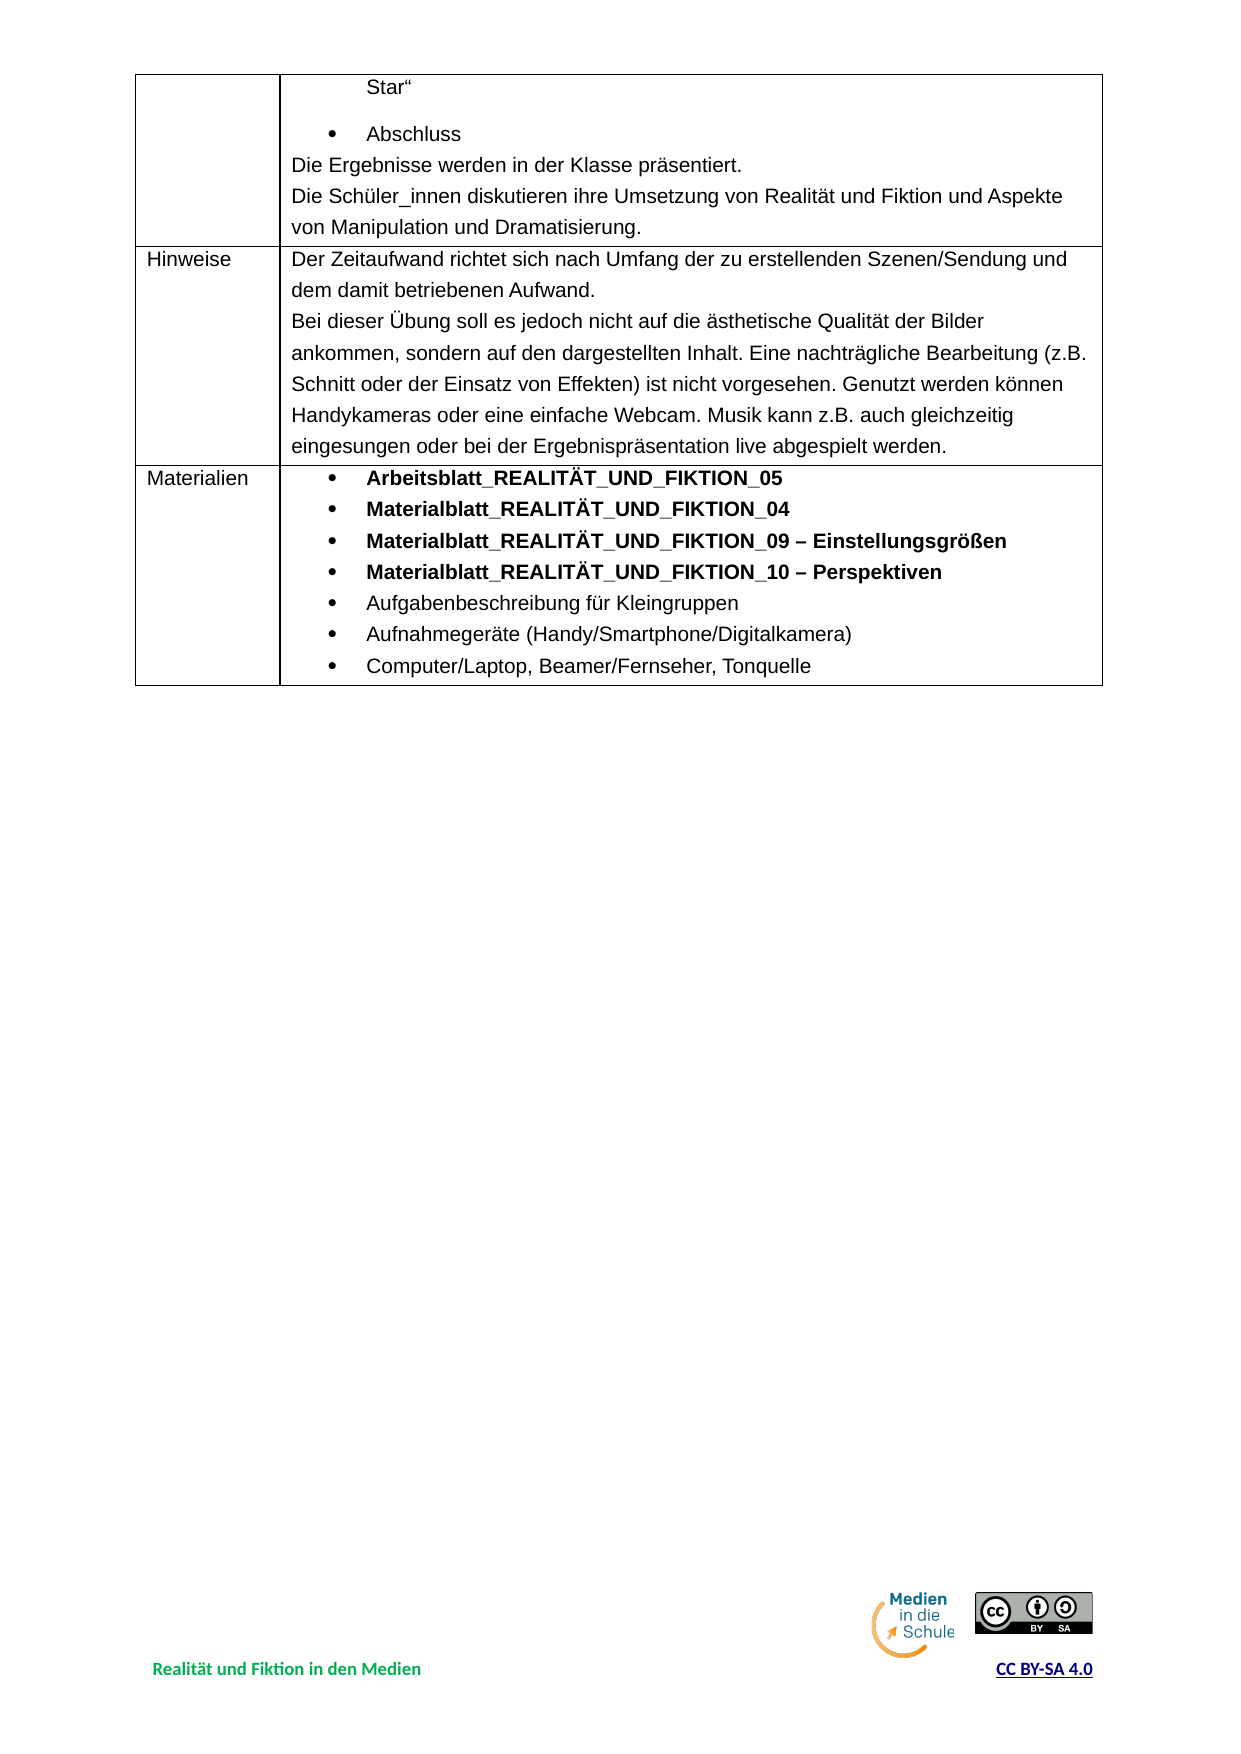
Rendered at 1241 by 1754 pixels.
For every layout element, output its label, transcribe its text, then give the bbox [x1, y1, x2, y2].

table_cell Bisher wurden Mediennutzer_innen mit dem Gegensatz von Realität und Fiktion in den Medien nur als passive Zuschauer_innen konfrontiert. Inzwischen sind jedoch digitale Videokameras und Smartphones mit ihren meist sehr guten Kameras weitverbreitet. So wird es möglich, mitzumischen und Selbstinszenierung und Selbstfiktionalisierung für viele andere sichtbar zu gestalten oder realitätsnah die eigene Lebenswelt zu dokumentieren. Gemeinsamer Einstieg Die Einstiegshürde in die praktische Phase kann niedrig gehalten werden. Es reicht der Hinweis, dass weder eine anspruchsvolle technische Ausrüstung noch professionelle Kenntnisse für den Dreh benötigt werden. Ggf. kann einigen Schüler_innen mehr Verantwortung im praktischen Teil der UE übergeben werden. Zunächst erfolgt eine Abfrage nach vorhandenen einfachen Aufnahmegeräten, die qualitativ ausreichend sein können (z.B. Handy-/Smartphone-Kameras). (So können mögliche Probleme aufgrund des Mangels an schuleigenen Aufnahmegeräten gelöst werden.) Alternativ stellen die Lehrer_innen die Handhabung schuleigener Geräte vor oder nutzen die wahrscheinlich vorhandene Kompetenz einiger Schüler_innen und lassen diese die Geräte vorführen (insbes. Digitalkameras mit Mikrofon und Stativ). Arbeit in Kleingruppen Es werden Kleingruppen gebildet. Den Gruppen werden Aufgaben zugelost: 1. Realität dokumentieren oder 2. Fiktion oder 3. eine Mischform inszenieren. Die Gruppen müssen sich für ein Genre entscheiden oder bekommen von den Lehrer_innen eines zugewiesen (ggf. mithilfe von Arbeitsblatt_REALITÄT_UND_FIKTION_05 und Materialblatt_REALITÄT_UND_FIKTION_04). Hilfreich für die Produktion sind ggf. Materialblatt_REALITÄT_UND_FIKTION_09 – Einstellungsgrößen und Materialblatt_REALITÄT_UND_FIKTION_10 – Perspektiven. Exemplarische Unterrichtsanregungen Anregungen zu 1. Realität: Für eine Klassen-Nachrichtensendung/Dokumentation/Wissenssendung kann z.B.: die Arbeit einer der Fiktion-Gruppen aufgezeichnet werden eine Lehrkraft interviewt werden die Schulbibliothek/die Schulkantine/das Sekretariat/die Schulleitung/der Sportplatz/der Pausenhof porträtiert werden (Achtung: vorab rechtzeitige Absprachen, ggf. Drehgenehmigung einholen) Anregungen zu 2. Fiktion: spielerische Inszenierung einer Soap-Szene/Scripted-Reality-Szene Themen: Verliebtsein, Sport, Elternkonflikt, Schulprobleme Anregungen zu 3. Mischform: spielerische Inszenierung einer Real-Life-Szene/Casting-Szene Themen: „Dschungel-Camp für Schüler“, „Das Klassen-Model“, „Der Klassen-Star“ Abschluss Die Ergebnisse werden in der Klasse präsentiert. Die Schüler_innen diskutieren ihre Umsetzung von Realität und Fiktion und Aspekte von Manipulation und Dramatisierung. [281, 75, 1102, 246]
table_cell [136, 75, 279, 246]
table_cell Arbeitsblatt_REALITÄT_UND_FIKTION_05 Materialblatt_REALITÄT_UND_FIKTION_04 Materialblatt_REALITÄT_UND_FIKTION_09 – Einstellungsgrößen Materialblatt_REALITÄT_UND_FIKTION_10 – Perspektiven Aufgabenbeschreibung für Kleingruppen Aufnahmegeräte (Handy/Smartphone/Digitalkamera) Computer/Laptop, Beamer/Fernseher, Tonquelle [281, 466, 1102, 685]
table_cell Der Zeitaufwand richtet sich nach Umfang der zu erstellenden Szenen/Sendung und dem damit betriebenen Aufwand. Bei dieser Übung soll es jedoch nicht auf die ästhetische Qualität der Bilder ankommen, sondern auf den dargestellten Inhalt. Eine nachträgliche Bearbeitung (z.B. Schnitt oder der Einsatz von Effekten) ist nicht vorgesehen. Genutzt werden können Handykameras oder eine einfache Webcam. Musik kann z.B. auch gleichzeitig eingesungen oder bei der Ergebnispräsentation live abgespielt werden. [281, 247, 1102, 465]
table_cell Hinweise [136, 247, 279, 465]
table_cell Materialien [136, 466, 279, 685]
